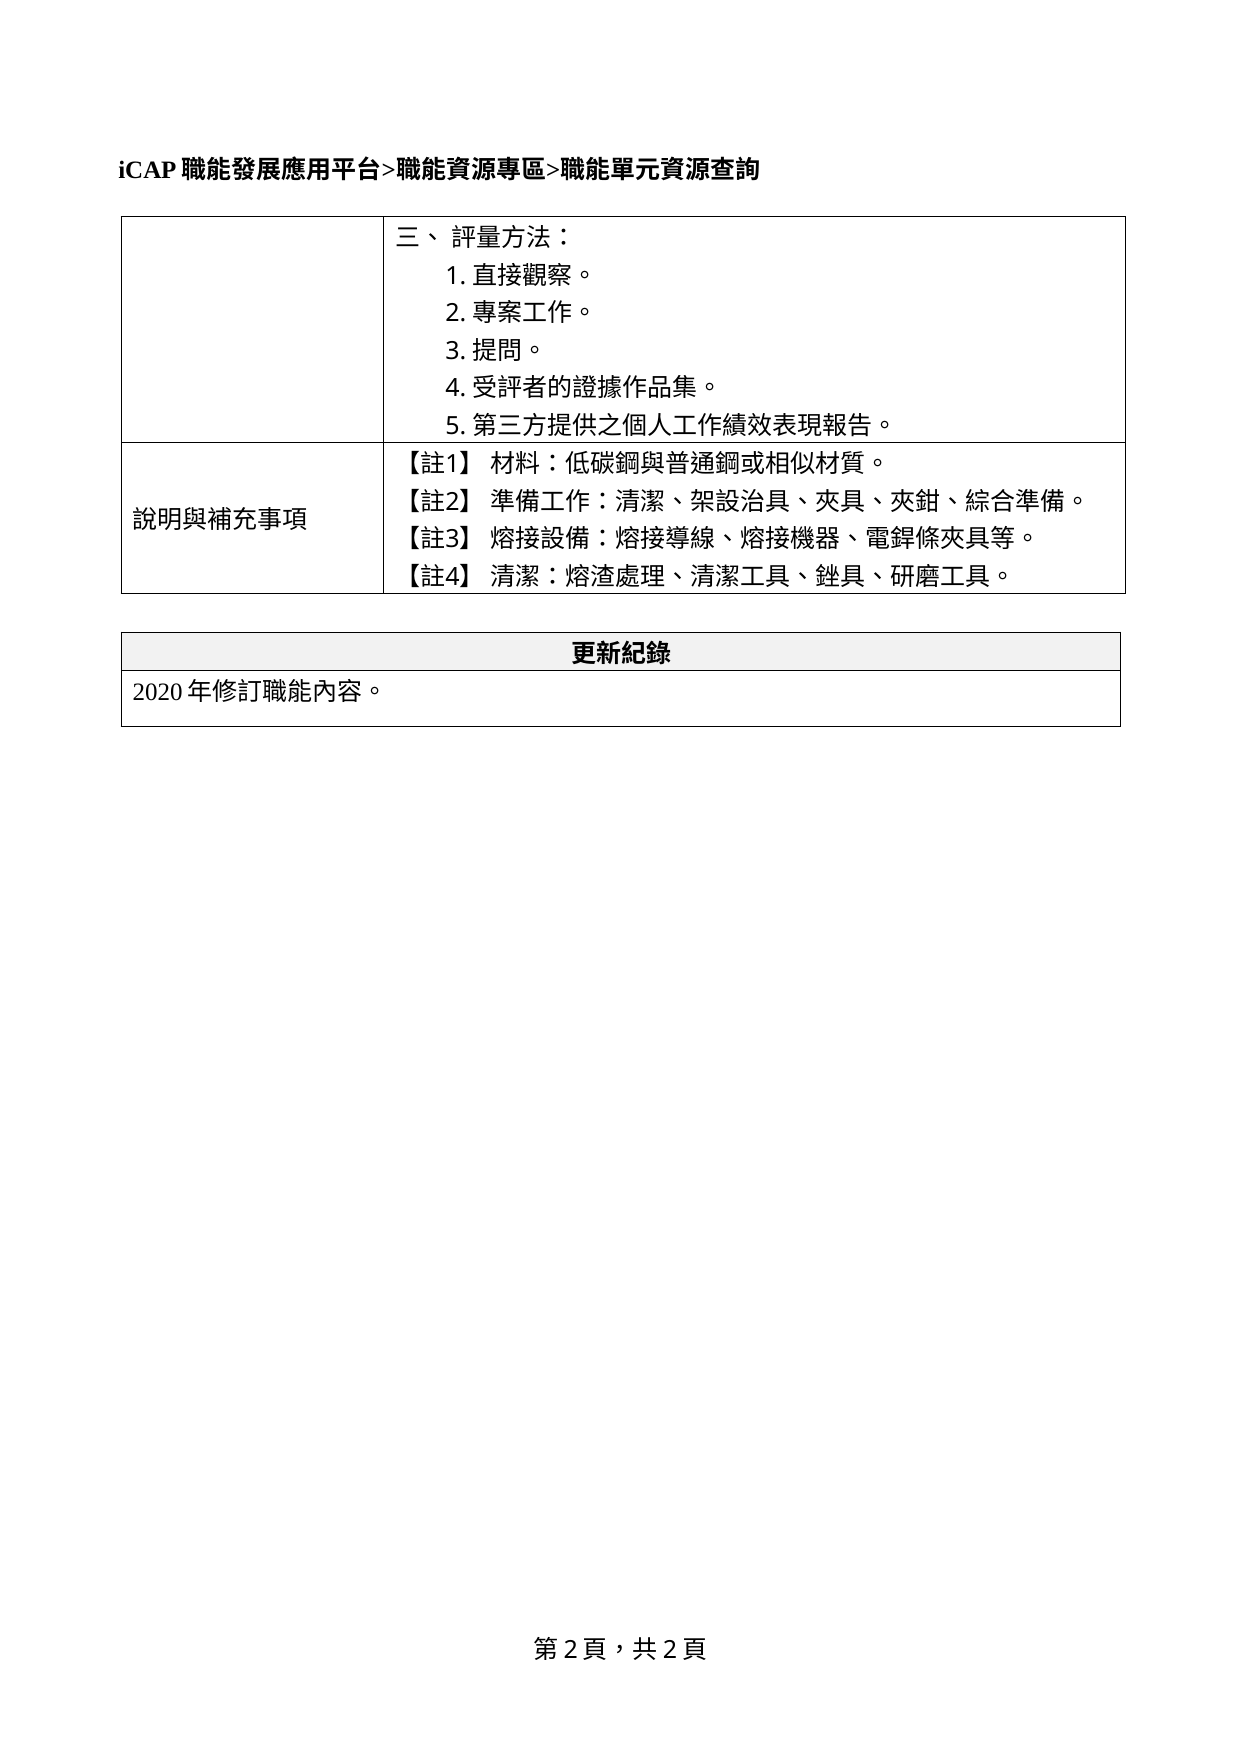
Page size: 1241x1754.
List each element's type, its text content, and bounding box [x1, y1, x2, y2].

table_cell [122, 217, 383, 442]
table_header 更新紀錄 [122, 633, 1120, 670]
table_cell 材料：低碳鋼與普通鋼或相似材質。 準備工作：清潔、架設治具、夾具、夾鉗、綜合準備。 熔接設備：熔接導線、熔接機器、電銲條夾具等。 清潔：熔渣處理、清潔工具、銼具、研磨工具。 [384, 443, 1125, 593]
table_cell 說明與補充事項 [122, 443, 383, 593]
table_cell 2020年修訂職能內容。 [122, 671, 1120, 726]
table_cell 評量之關鍵面向/能力證明之證據： 準備材料並進行手工金屬電弧熔接。 有能力將所需知識與技能應用於各種情境與狀況。 評量所需情境與特定資源： 於實際工作中或適當的模擬環境內進行評量。 工具、設備、材料及工作相關文件。 產品和製造規格、規範、標準、手冊及參考資料。 評量方法： 直接觀察。 專案工作。 提問。 受評者的證據作品集。 第三方提供之個人工作績效表現報告。 [384, 217, 1125, 442]
